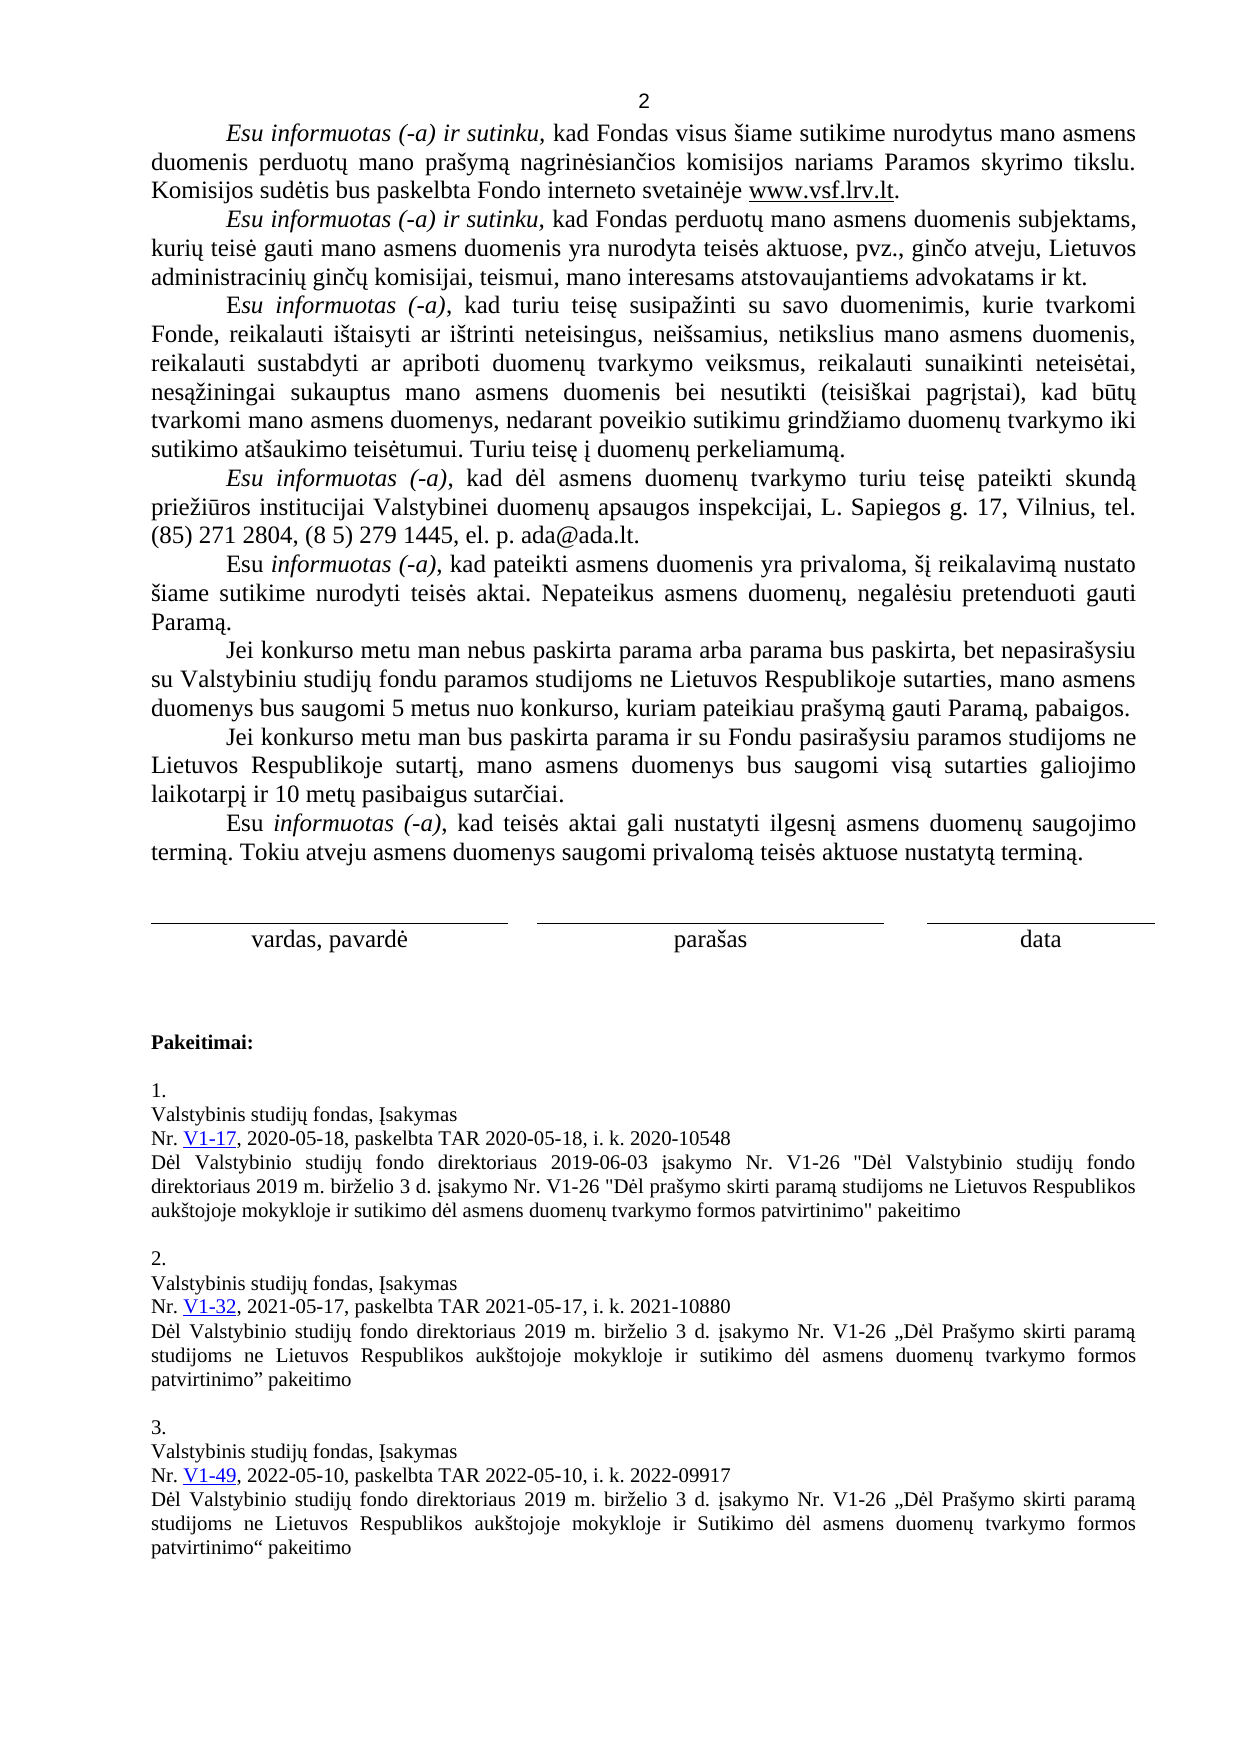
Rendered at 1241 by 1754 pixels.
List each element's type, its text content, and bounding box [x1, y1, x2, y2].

text 1. [151, 1078, 1137, 1102]
table_header data [927, 924, 1154, 953]
text Esu informuotas (-a), kad teisės aktai gali nustatyti ilgesnį asmens duomenų saugojimo terminą. Tokiu atveju asmens duomenys saugomi privalomą teisės aktuose nustatytą terminą. [151, 808, 1137, 866]
text Esu informuotas (-a), kad pateikti asmens duomenis yra privaloma, šį reikalavimą nustato šiame sutikime nurodyti teisės aktai. Nepateikus asmens duomenų, negalėsiu pretenduoti gauti Paramą. [151, 549, 1137, 636]
text Valstybinis studijų fondas, Įsakymas [151, 1439, 1137, 1463]
text Dėl Valstybinio studijų fondo direktoriaus 2019 m. birželio 3 d. įsakymo Nr. V1-26 „Dėl Prašymo skirti paramą studijoms ne Lietuvos Respublikos aukštojoje mokykloje ir sutikimo dėl asmens duomenų tvarkymo formos patvirtinimo” pakeitimo [151, 1318, 1137, 1391]
text 3. [151, 1415, 1137, 1439]
text Valstybinis studijų fondas, Įsakymas [151, 1102, 1137, 1126]
text Esu informuotas (-a), kad turiu teisę susipažinti su savo duomenimis, kurie tvarkomi Fonde, reikalauti ištaisyti ar ištrinti neteisingus, neišsamius, netikslius mano asmens duomenis, reikalauti sustabdyti ar apriboti duomenų tvarkymo veiksmus, reikalauti sunaikinti neteisėtai, nesąžiningai sukauptus mano asmens duomenis bei nesutikti (teisiškai pagrįstai), kad būtų tvarkomi mano asmens duomenys, nedarant poveikio sutikimu grindžiamo duomenų tvarkymo iki sutikimo atšaukimo teisėtumui. Turiu teisę į duomenų perkeliamumą. [151, 291, 1137, 463]
text 2. [151, 1246, 1137, 1270]
text Nr. V1-32, 2021-05-17, paskelbta TAR 2021-05-17, i. k. 2021-10880 [151, 1294, 1137, 1318]
text Nr. V1-49, 2022-05-10, paskelbta TAR 2022-05-10, i. k. 2022-09917 [151, 1463, 1137, 1487]
text Esu informuotas (-a) ir sutinku, kad Fondas perduotų mano asmens duomenis subjektams, kurių teisė gauti mano asmens duomenis yra nurodyta teisės aktuose, pvz., ginčo atveju, Lietuvos administracinių ginčų komisijai, teismui, mano interesams atstovaujantiems advokatams ir kt. [151, 204, 1137, 291]
text Nr. V1-17, 2020-05-18, paskelbta TAR 2020-05-18, i. k. 2020-10548 [151, 1126, 1137, 1150]
text Jei konkurso metu man bus paskirta parama ir su Fondu pasirašysiu paramos studijoms ne Lietuvos Respublikoje sutartį, mano asmens duomenys bus saugomi visą sutarties galiojimo laikotarpį ir 10 metų pasibaigus sutarčiai. [151, 722, 1137, 808]
text Pakeitimai: [151, 1030, 1137, 1054]
text Esu informuotas (-a), kad dėl asmens duomenų tvarkymo turiu teisę pateikti skundą priežiūros institucijai Valstybinei duomenų apsaugos inspekcijai, L. Sapiegos g. 17, Vilnius, tel. (85) 271 2804, (8 5) 279 1445, el. p. ada@ada.lt. [151, 463, 1137, 549]
table_header parašas [537, 924, 884, 953]
table_header [884, 923, 927, 953]
text Dėl Valstybinio studijų fondo direktoriaus 2019 m. birželio 3 d. įsakymo Nr. V1-26 „Dėl Prašymo skirti paramą studijoms ne Lietuvos Respublikos aukštojoje mokykloje ir Sutikimo dėl asmens duomenų tvarkymo formos patvirtinimo“ pakeitimo [151, 1487, 1137, 1559]
text Dėl Valstybinio studijų fondo direktoriaus 2019-06-03 įsakymo Nr. V1-26 "Dėl Valstybinio studijų fondo direktoriaus 2019 m. birželio 3 d. įsakymo Nr. V1-26 "Dėl prašymo skirti paramą studijoms ne Lietuvos Respublikos aukštojoje mokykloje ir sutikimo dėl asmens duomenų tvarkymo formos patvirtinimo" pakeitimo [151, 1150, 1137, 1222]
table_header vardas, pavardė [151, 924, 508, 953]
text Jei konkurso metu man nebus paskirta parama arba parama bus paskirta, bet nepasirašysiu su Valstybiniu studijų fondu paramos studijoms ne Lietuvos Respublikoje sutarties, mano asmens duomenys bus saugomi 5 metus nuo konkurso, kuriam pateikiau prašymą gauti Paramą, pabaigos. [151, 636, 1137, 722]
text Valstybinis studijų fondas, Įsakymas [151, 1270, 1137, 1294]
text Esu informuotas (-a) ir sutinku, kad Fondas visus šiame sutikime nurodytus mano asmens duomenis perduotų mano prašymą nagrinėsiančios komisijos nariams Paramos skyrimo tikslu. Komisijos sudėtis bus paskelbta Fondo interneto svetainėje www.vsf.lrv.lt. [151, 118, 1137, 204]
table_header [508, 923, 537, 953]
